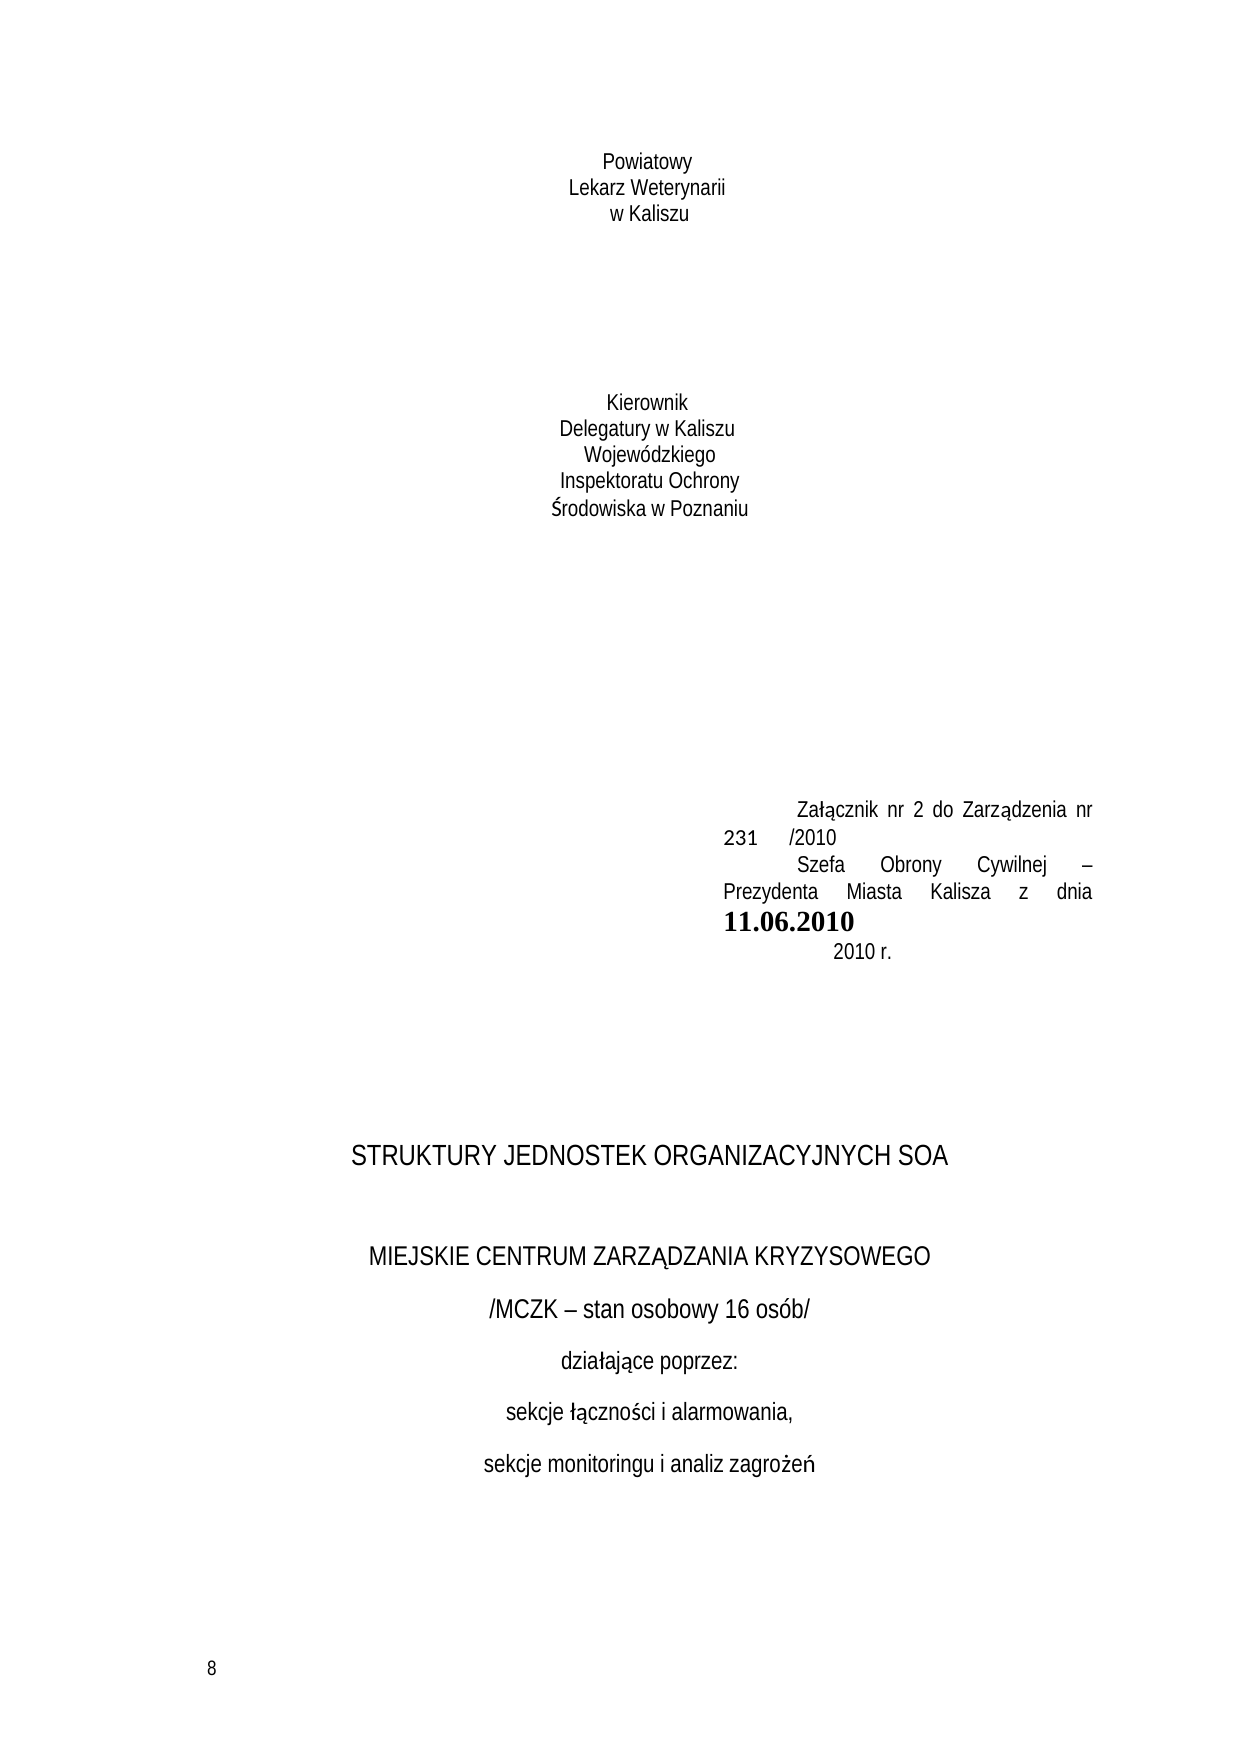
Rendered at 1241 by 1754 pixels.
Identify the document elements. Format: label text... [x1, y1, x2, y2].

text Inspektoratu Ochrony [207, 467, 1092, 494]
text MIEJSKIE CENTRUM ZARZĄDZANIA KRYZYSOWEGO [207, 1239, 1092, 1272]
text Załącznik nr 2 do Zarządzenia nr 231 /2010 [723, 795, 1092, 851]
text działające poprzez: [207, 1345, 1092, 1376]
text Powiatowy [207, 148, 1092, 174]
text sekcje monitoringu i analiz zagrożeń [207, 1448, 1092, 1478]
text w Kaliszu [207, 200, 1092, 227]
text Wojewódzkiego [207, 441, 1092, 467]
text sekcje łączności i alarmowania, [207, 1396, 1092, 1427]
text Środowiska w Poznaniu [207, 494, 1092, 522]
text Delegatury w Kaliszu [207, 415, 1092, 441]
text Kierownik [207, 388, 1092, 415]
text /MCZK – stan osobowy 16 osób/ [207, 1293, 1092, 1324]
text STRUKTURY JEDNOSTEK ORGANIZACYJNYCH SOA [207, 1138, 1092, 1171]
text Lekarz Weterynarii [207, 174, 1092, 200]
text 2010 r. [723, 938, 1092, 964]
text Szefa Obrony Cywilnej – Prezydenta Miasta Kalisza z dnia 11.06.2010 [723, 851, 1092, 938]
